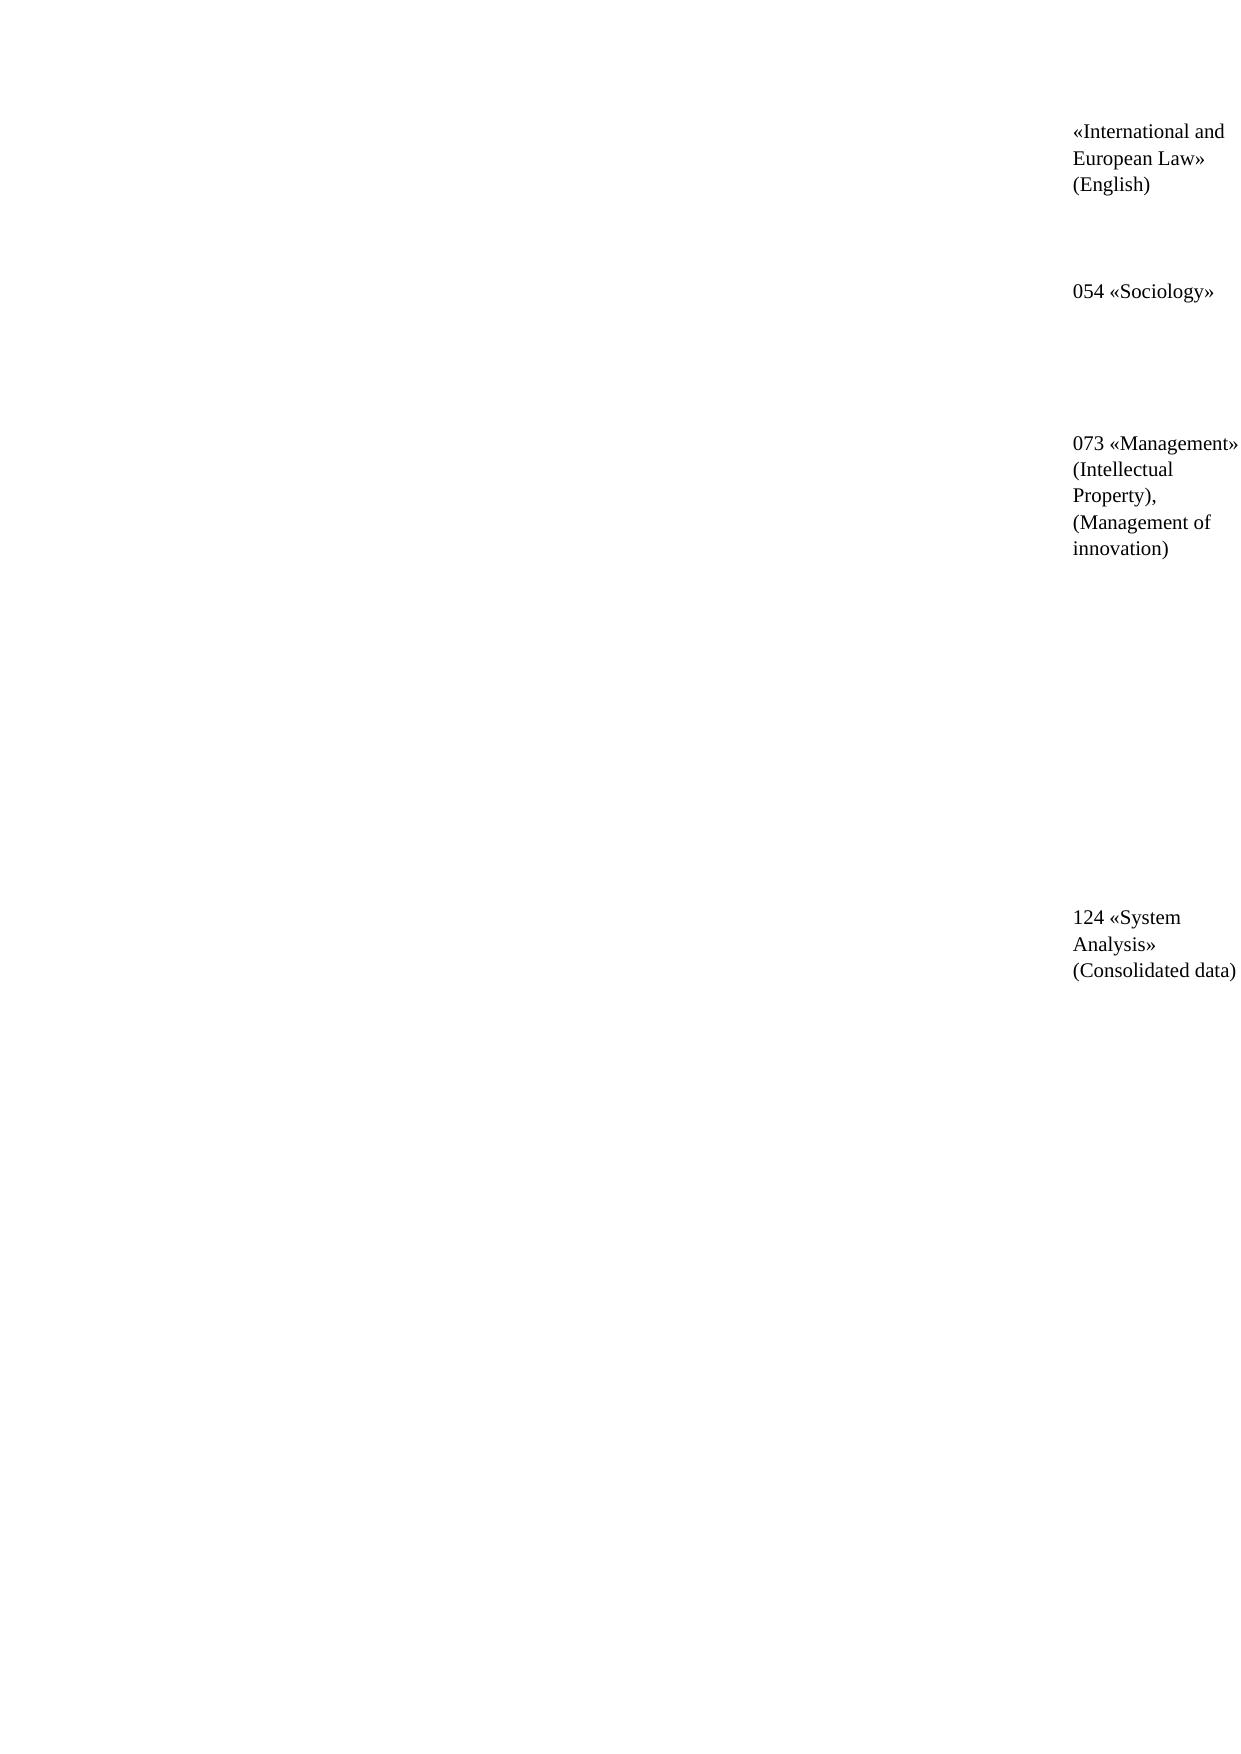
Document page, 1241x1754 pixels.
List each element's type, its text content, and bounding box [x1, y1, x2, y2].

table_cell 073 «Management» (Intellectual Property), (Management of innovation) [1061, 431, 1240, 903]
table_cell «International and European Law» (English) [1061, 119, 1240, 277]
table_cell 054 «Sociology» [1061, 279, 1240, 428]
table_cell [869, 119, 1059, 1378]
table_cell 124 «System Analysis» (Consolidated data) [1061, 905, 1240, 1378]
